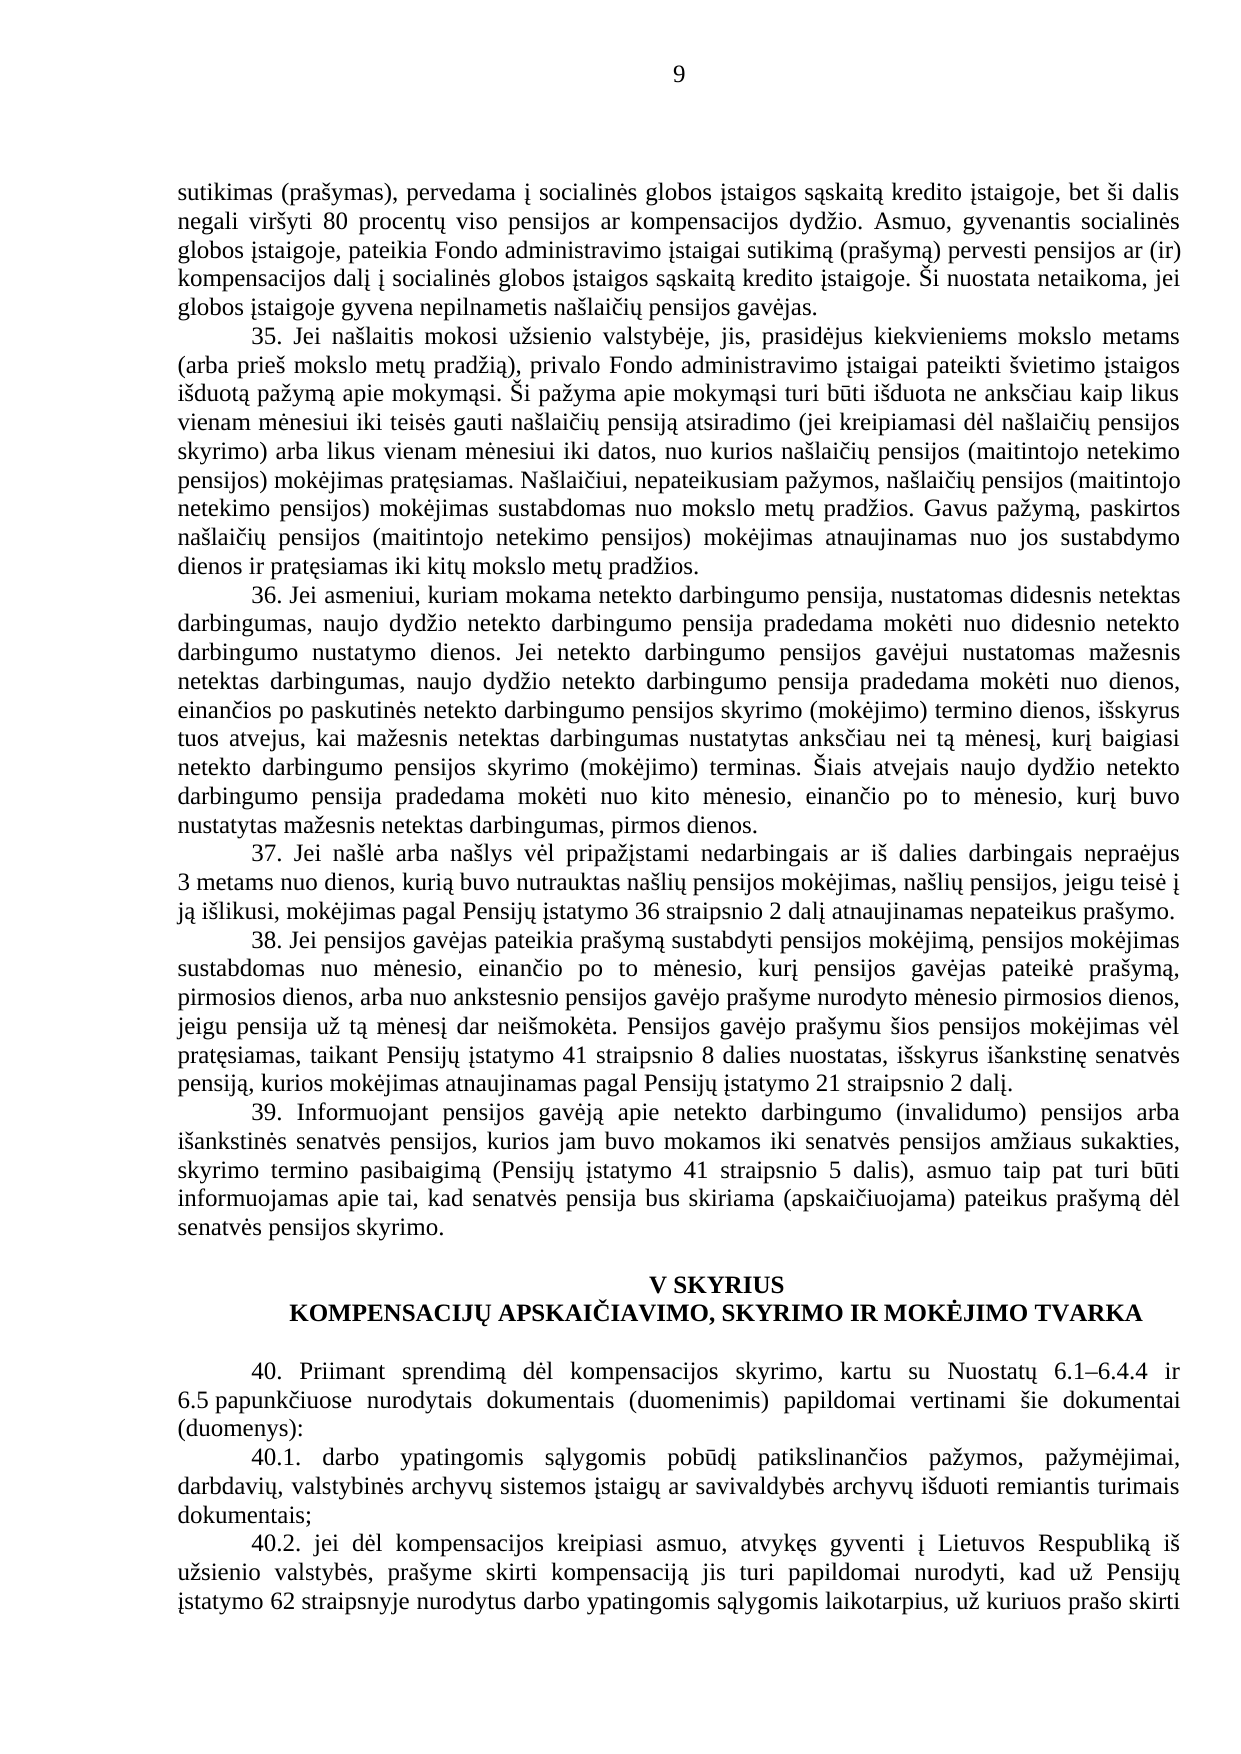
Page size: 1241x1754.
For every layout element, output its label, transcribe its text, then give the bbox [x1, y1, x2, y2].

text 37. Jei našlė arba našlys vėl pripažįstami nedarbingais ar iš dalies darbingais nepraėjus 3 metams nuo dienos, kurią buvo nutrauktas našlių pensijos mokėjimas, našlių pensijos, jeigu teisė į ją išlikusi, mokėjimas pagal Pensijų įstatymo 36 straipsnio 2 dalį atnaujinamas nepateikus prašymo. [177, 838, 1181, 925]
text KOMPENSACIJŲ APSKAIČIAVIMO, SKYRIMO IR MOKĖJIMO TVARKA [177, 1298, 1181, 1327]
text 40.1. darbo ypatingomis sąlygomis pobūdį patikslinančios pažymos, pažymėjimai, darbdavių, valstybinės archyvų sistemos įstaigų ar savivaldybės archyvų išduoti remiantis turimais dokumentais; [177, 1442, 1181, 1528]
text 36. Jei asmeniui, kuriam mokama netekto darbingumo pensija, nustatomas didesnis netektas darbingumas, naujo dydžio netekto darbingumo pensija pradedama mokėti nuo didesnio netekto darbingumo nustatymo dienos. Jei netekto darbingumo pensijos gavėjui nustatomas mažesnis netektas darbingumas, naujo dydžio netekto darbingumo pensija pradedama mokėti nuo dienos, einančios po paskutinės netekto darbingumo pensijos skyrimo (mokėjimo) termino dienos, išskyrus tuos atvejus, kai mažesnis netektas darbingumas nustatytas anksčiau nei tą mėnesį, kurį baigiasi netekto darbingumo pensijos skyrimo (mokėjimo) terminas. Šiais atvejais naujo dydžio netekto darbingumo pensija pradedama mokėti nuo kito mėnesio, einančio po to mėnesio, kurį buvo nustatytas mažesnis netektas darbingumas, pirmos dienos. [177, 580, 1181, 838]
text 38. Jei pensijos gavėjas pateikia prašymą sustabdyti pensijos mokėjimą, pensijos mokėjimas sustabdomas nuo mėnesio, einančio po to mėnesio, kurį pensijos gavėjas pateikė prašymą, pirmosios dienos, arba nuo ankstesnio pensijos gavėjo prašyme nurodyto mėnesio pirmosios dienos, jeigu pensija už tą mėnesį dar neišmokėta. Pensijos gavėjo prašymu šios pensijos mokėjimas vėl pratęsiamas, taikant Pensijų įstatymo 41 straipsnio 8 dalies nuostatas, išskyrus išankstinę senatvės pensiją, kurios mokėjimas atnaujinamas pagal Pensijų įstatymo 21 straipsnio 2 dalį. [177, 925, 1181, 1097]
text 39. Informuojant pensijos gavėją apie netekto darbingumo (invalidumo) pensijos arba išankstinės senatvės pensijos, kurios jam buvo mokamos iki senatvės pensijos amžiaus sukakties, skyrimo termino pasibaigimą (Pensijų įstatymo 41 straipsnio 5 dalis), asmuo taip pat turi būti informuojamas apie tai, kad senatvės pensija bus skiriama (apskaičiuojama) pateikus prašymą dėl senatvės pensijos skyrimo. [177, 1097, 1181, 1241]
text sutikimas (prašymas), pervedama į socialinės globos įstaigos sąskaitą kredito įstaigoje, bet ši dalis negali viršyti 80 procentų viso pensijos ar kompensacijos dydžio. Asmuo, gyvenantis socialinės globos įstaigoje, pateikia Fondo administravimo įstaigai sutikimą (prašymą) pervesti pensijos ar (ir) kompensacijos dalį į socialinės globos įstaigos sąskaitą kredito įstaigoje. Ši nuostata netaikoma, jei globos įstaigoje gyvena nepilnametis našlaičių pensijos gavėjas. [177, 177, 1181, 321]
text 40.2. jei dėl kompensacijos kreipiasi asmuo, atvykęs gyventi į Lietuvos Respubliką iš užsienio valstybės, prašyme skirti kompensaciją jis turi papildomai nurodyti, kad už Pensijų įstatymo 62 straipsnyje nurodytus darbo ypatingomis sąlygomis laikotarpius, už kuriuos prašo skirti [177, 1528, 1181, 1615]
text 35. Jei našlaitis mokosi užsienio valstybėje, jis, prasidėjus kiekvieniems mokslo metams (arba prieš mokslo metų pradžią), privalo Fondo administravimo įstaigai pateikti švietimo įstaigos išduotą pažymą apie mokymąsi. Ši pažyma apie mokymąsi turi būti išduota ne anksčiau kaip likus vienam mėnesiui iki teisės gauti našlaičių pensiją atsiradimo (jei kreipiamasi dėl našlaičių pensijos skyrimo) arba likus vienam mėnesiui iki datos, nuo kurios našlaičių pensijos (maitintojo netekimo pensijos) mokėjimas pratęsiamas. Našlaičiui, nepateikusiam pažymos, našlaičių pensijos (maitintojo netekimo pensijos) mokėjimas sustabdomas nuo mokslo metų pradžios. Gavus pažymą, paskirtos našlaičių pensijos (maitintojo netekimo pensijos) mokėjimas atnaujinamas nuo jos sustabdymo dienos ir pratęsiamas iki kitų mokslo metų pradžios. [177, 321, 1181, 580]
text V SKYRIUS [252, 1270, 1181, 1298]
text 40. Priimant sprendimą dėl kompensacijos skyrimo, kartu su Nuostatų 6.1–6.4.4 ir 6.5 papunkčiuose nurodytais dokumentais (duomenimis) papildomai vertinami šie dokumentai (duomenys): [177, 1356, 1181, 1442]
